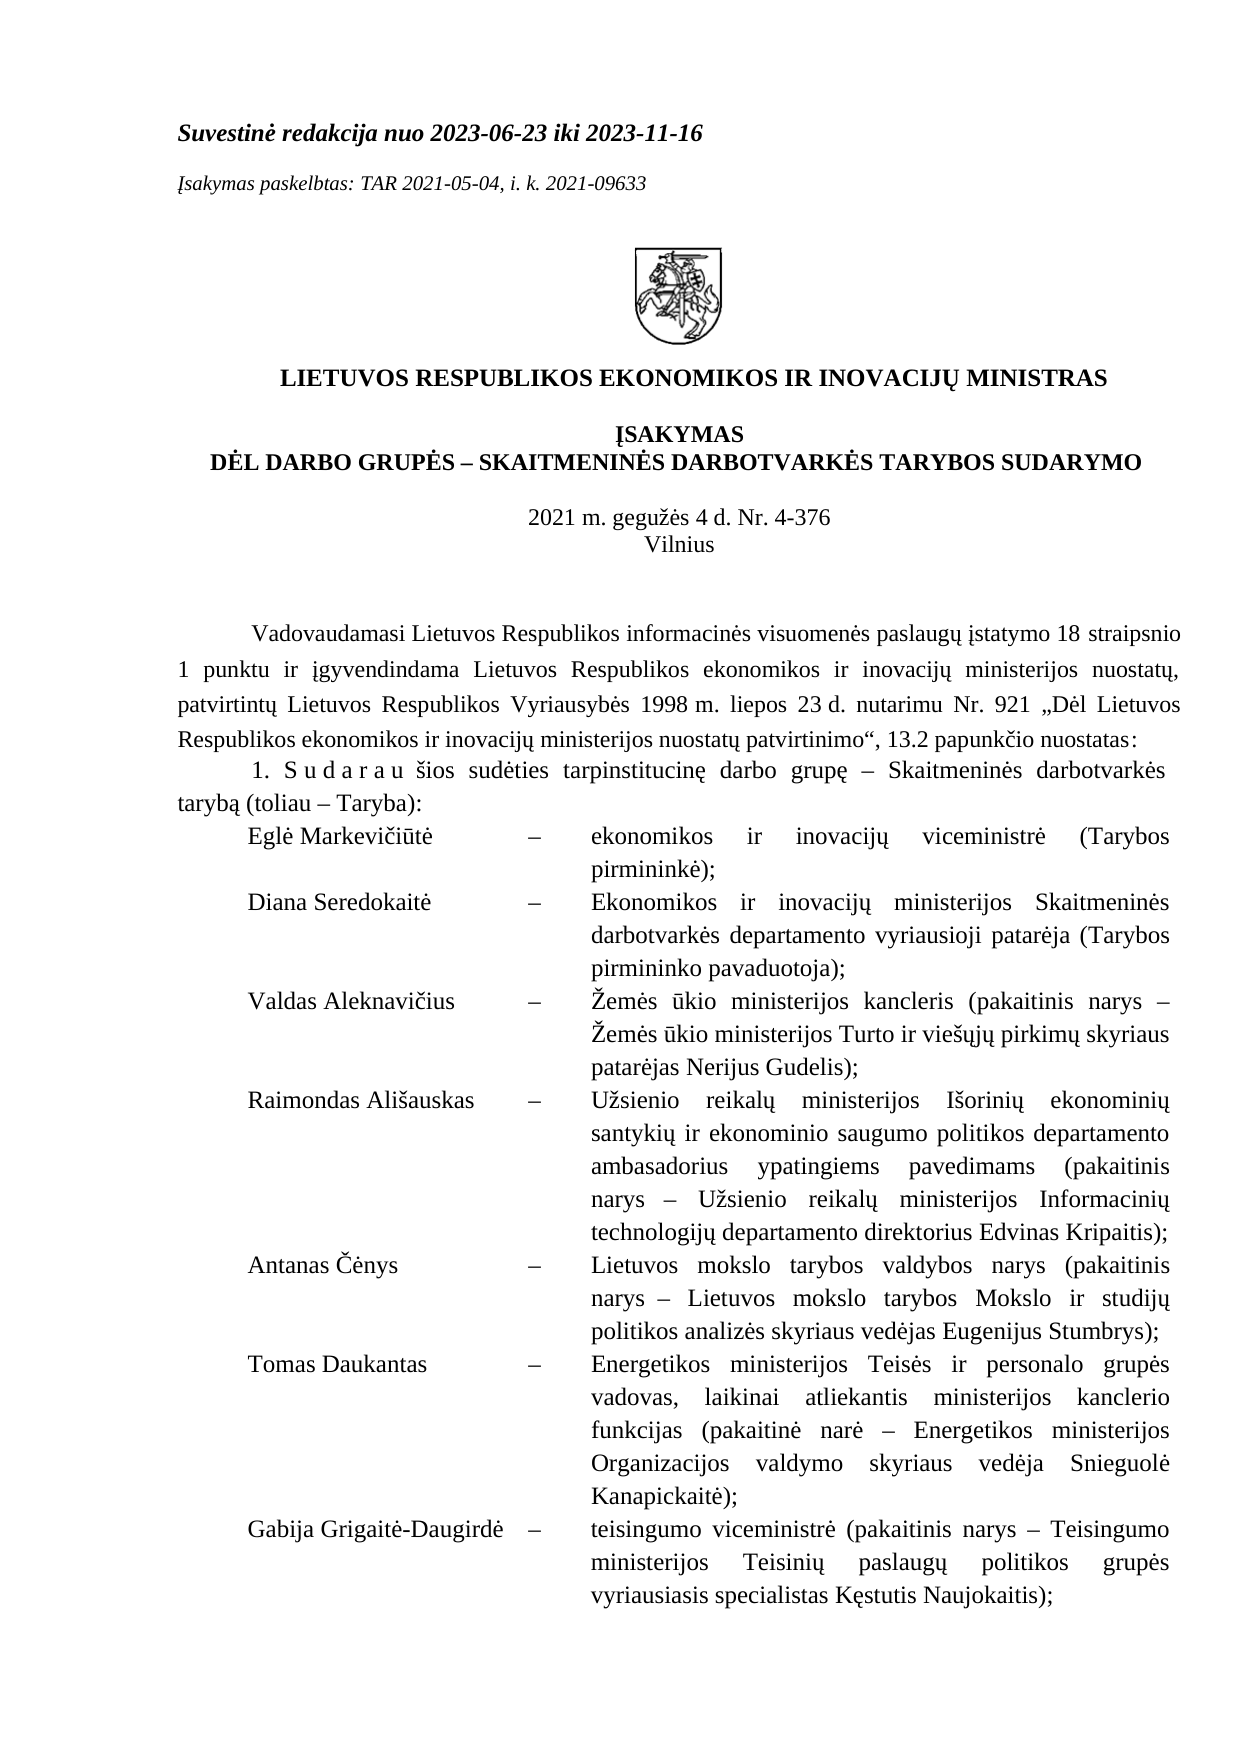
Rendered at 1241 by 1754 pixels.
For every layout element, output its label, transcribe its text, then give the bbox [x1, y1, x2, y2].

text 2021 m. gegužės 4 d. Nr. 4-376 [177, 503, 1181, 531]
text įsakymas [177, 420, 1181, 448]
table_cell – [517, 1515, 576, 1613]
table_cell – [517, 1250, 576, 1349]
table_cell Energetikos ministerijos Teisės ir personalo grupės vadovas, laikinai atliekantis ministerijos kanclerio funkcijas (pakaitinė narė – Energetikos ministerijos Organizacijos valdymo skyriaus vedėja Snieguolė Kanapickaitė); [576, 1349, 1181, 1514]
table_cell Tomas Daukantas [236, 1349, 517, 1514]
text DĖL DARBO GRUPĖS – SKAITMENINĖS DARBOTVARKĖS TARYBOS SUDARYMO [177, 448, 1181, 475]
table_cell Raimondas Ališauskas [236, 1085, 517, 1250]
text Suvestinė redakcija nuo 2023-06-23 iki 2023-11-16 [177, 118, 1181, 147]
text LIETUVOS RESPUBLIKOS EKONOMIKOS IR INOVACIJŲ MINISTRAS [177, 363, 1137, 391]
table_cell – [517, 1085, 576, 1250]
table_cell – [517, 1349, 576, 1514]
table_cell Užsienio reikalų ministerijos Išorinių ekonominių santykių ir ekonominio saugumo politikos departamento ambasadorius ypatingiems pavedimams (pakaitinis narys – Užsienio reikalų ministerijos Informacinių technologijų departamento direktorius Edvinas Kripaitis); [576, 1085, 1181, 1250]
table_header – [517, 821, 576, 887]
table_cell Žemės ūkio ministerijos kancleris (pakaitinis narys – Žemės ūkio ministerijos Turto ir viešųjų pirkimų skyriaus patarėjas Nerijus Gudelis); [576, 986, 1181, 1085]
table_cell Lietuvos mokslo tarybos valdybos narys (pakaitinis narys – Lietuvos mokslo tarybos Mokslo ir studijų politikos analizės skyriaus vedėjas Eugenijus Stumbrys); [576, 1250, 1181, 1349]
table_cell – [517, 887, 576, 986]
text Įsakymas paskelbtas: TAR 2021-05-04, i. k. 2021-09633 [177, 171, 1181, 195]
text Vadovaudamasi Lietuvos Respublikos informacinės visuomenės paslaugų įstatymo 18 straipsnio 1 punktu ir įgyvendindama Lietuvos Respublikos ekonomikos ir inovacijų ministerijos nuostatų, patvirtintų Lietuvos Respublikos Vyriausybės 1998 m. liepos 23 d. nutarimu Nr. 921 „Dėl Lietuvos Respublikos ekonomikos ir inovacijų ministerijos nuostatų patvirtinimo“, 13.2 papunkčio nuostatas: [177, 613, 1181, 755]
text 1. S u d a r a u šios sudėties tarpinstitucinę darbo grupę – Skaitmeninės darbotvarkės tarybą (toliau – Taryba): [177, 755, 1167, 817]
table_header ekonomikos ir inovacijų viceministrė (Tarybos pirmininkė); [576, 821, 1181, 887]
table_cell Ekonomikos ir inovacijų ministerijos Skaitmeninės darbotvarkės departamento vyriausioji patarėja (Tarybos pirmininko pavaduotoja); [576, 887, 1181, 986]
table_cell teisingumo viceministrė (pakaitinis narys – Teisingumo ministerijos Teisinių paslaugų politikos grupės vyriausiasis specialistas Kęstutis Naujokaitis); [576, 1515, 1181, 1613]
table_cell Gabija Grigaitė-Daugirdė [236, 1515, 517, 1613]
table_cell Antanas Čėnys [236, 1250, 517, 1349]
table_cell Diana Seredokaitė [236, 887, 517, 986]
text Vilnius [177, 531, 1181, 558]
table_cell – [517, 986, 576, 1085]
table_cell Valdas Aleknavičius [236, 986, 517, 1085]
table_header Eglė Markevičiūtė [236, 821, 517, 887]
